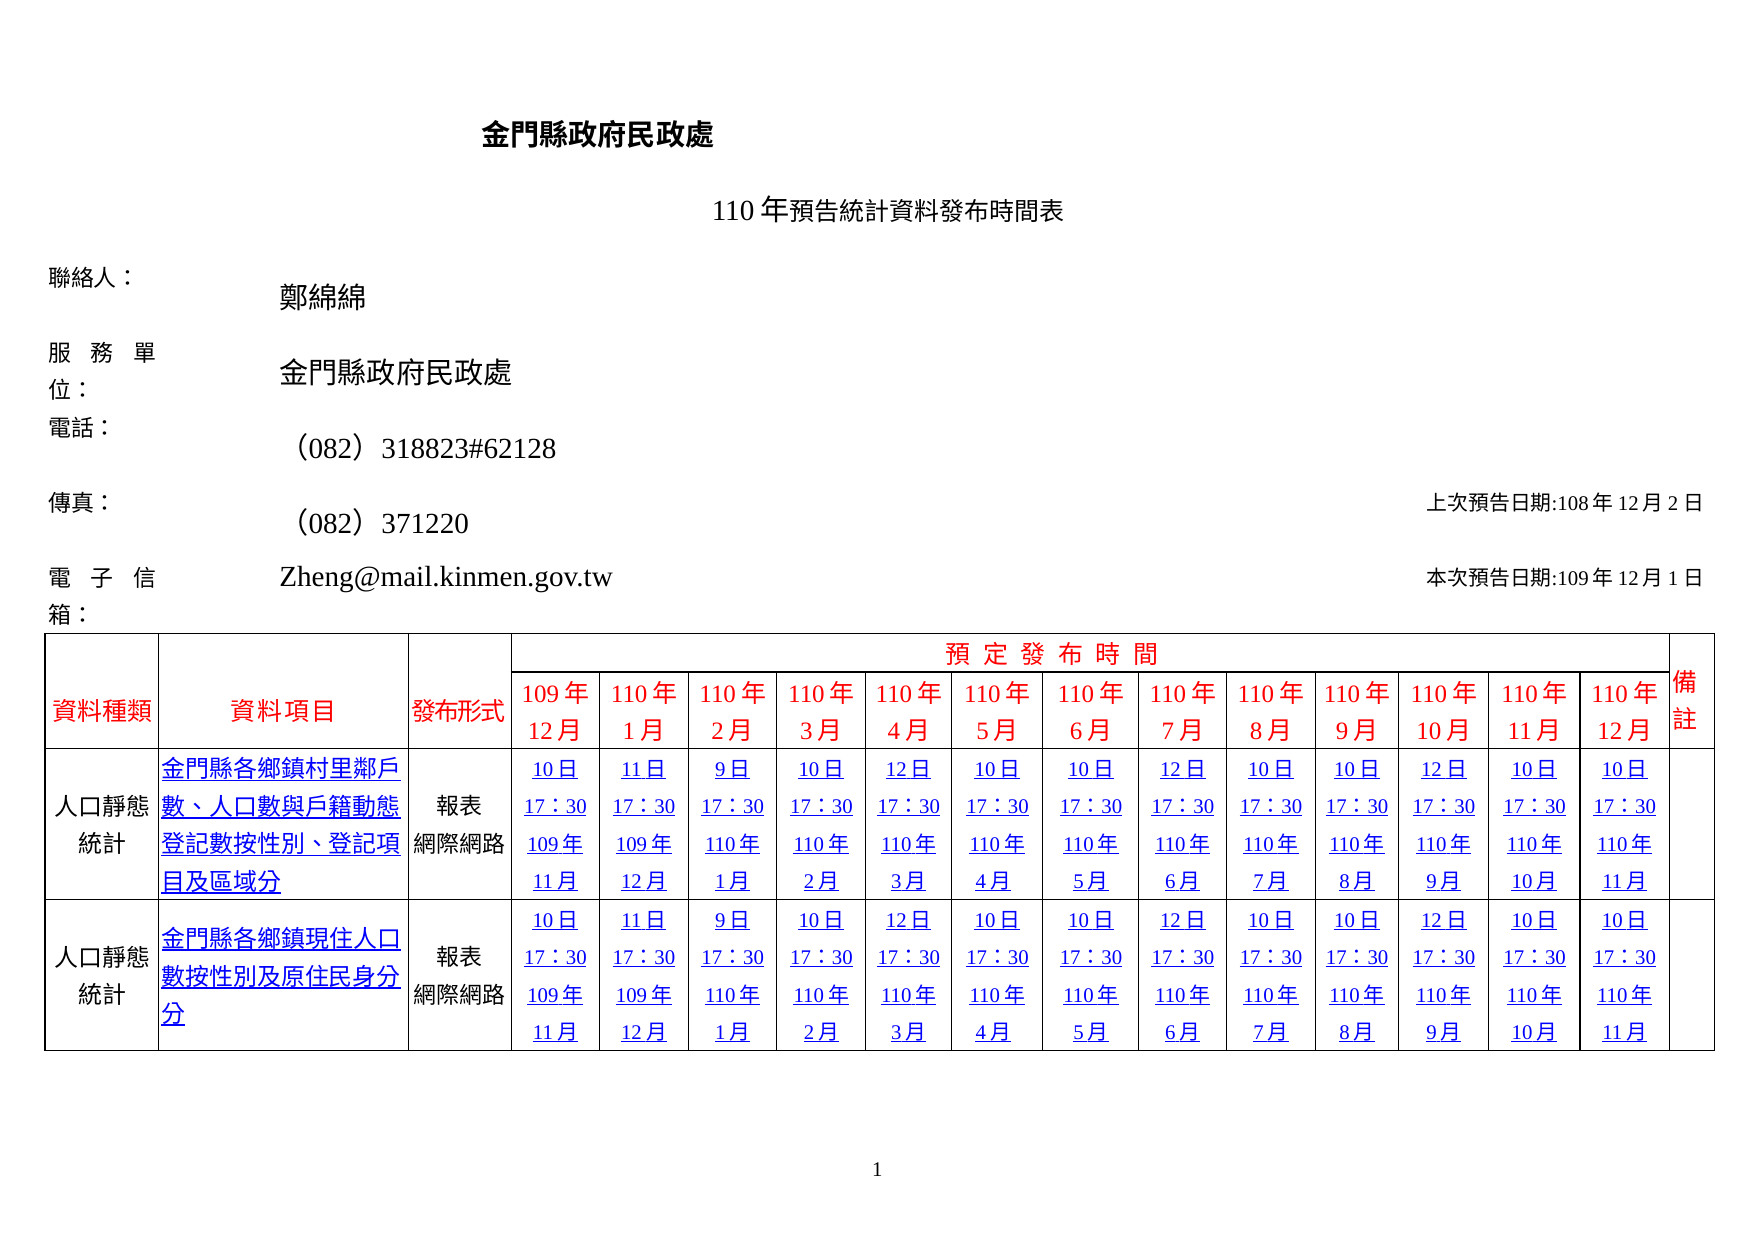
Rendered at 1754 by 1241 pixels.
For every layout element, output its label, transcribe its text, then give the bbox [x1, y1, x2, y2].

table_cell 10日 17：30 110年 5月 [1043, 749, 1138, 898]
table_cell [159, 634, 408, 671]
table_cell 10日 17：30 110年 7月 [1227, 900, 1315, 1049]
table_header [159, 258, 276, 333]
table_cell 資料種類 [46, 671, 158, 747]
table_cell 資料項目 [159, 671, 408, 747]
table_cell 110年 2月 [689, 673, 776, 747]
table_cell [1670, 900, 1714, 1049]
table_cell 發布形式 [409, 671, 511, 747]
text 金門縣政府民政處 [75, 95, 1679, 170]
table_cell 11日 17：30 109年 12月 [600, 749, 688, 898]
table_cell [46, 634, 158, 671]
table_cell 12日 17：30 110年 9月 [1399, 900, 1488, 1049]
table_cell 10日 17：30 109年 11月 [512, 900, 599, 1049]
table_cell [409, 634, 511, 671]
table_cell 10日 17：30 110年 2月 [777, 749, 865, 898]
table_cell [159, 483, 276, 558]
table_header 鄭綿綿 [276, 258, 1423, 333]
table_cell 9日 17：30 110年 1月 [689, 900, 776, 1049]
table_cell 10日 17：30 110年 11月 [1581, 900, 1669, 1049]
table_cell 110年 10月 [1399, 673, 1488, 747]
table_cell 10日 17：30 110年 10月 [1489, 900, 1579, 1049]
table_cell [159, 408, 276, 483]
table_cell [1670, 749, 1714, 898]
table_cell 電話： [45, 408, 159, 483]
table_cell 12日 17：30 110年 3月 [866, 900, 951, 1049]
table_cell [159, 333, 276, 408]
table_cell 10日 17：30 110年 8月 [1316, 900, 1398, 1049]
table_cell 10日 17：30 110年 4月 [952, 900, 1042, 1049]
table_cell 10日 17：30 110年 10月 [1489, 749, 1579, 898]
table_cell 10日 17：30 110年 11月 [1581, 749, 1669, 898]
table_cell 電子信箱： [45, 558, 159, 633]
table_cell （082）371220 [276, 483, 1423, 558]
table_cell 傳真： [45, 483, 159, 558]
table_cell 報表 網際網路 [409, 749, 511, 898]
table_cell 10日 17：30 109年 11月 [512, 749, 599, 898]
table_cell 109年 12月 [512, 673, 599, 747]
table_cell 110年 6月 [1043, 673, 1138, 747]
table_header 聯絡人： [45, 258, 159, 333]
table_cell 110年 5月 [952, 673, 1042, 747]
table_cell 預 定 發 布 時 間 [512, 634, 1669, 671]
table_cell 人口靜態統計 [46, 749, 158, 898]
table_cell 人口靜態統計 [46, 900, 158, 1049]
table_cell 備註 [1670, 634, 1714, 747]
table_cell [1424, 408, 1714, 483]
table_cell 12日 17：30 110年 3月 [866, 749, 951, 898]
table_cell 12日 17：30 110年 6月 [1139, 749, 1226, 898]
table_cell 上次預告日期:108年12月2 日 [1424, 483, 1714, 558]
table_cell 10日 17：30 110年 8月 [1316, 749, 1398, 898]
table_cell 金門縣各鄉鎮村里鄰戶數、人口數與戶籍動態登記數按性別、登記項目及區域分 [159, 749, 408, 898]
table_cell 10日 17：30 110年 2月 [777, 900, 865, 1049]
table_cell 110年 1月 [600, 673, 688, 747]
table_cell 110年 12月 [1581, 673, 1669, 747]
table_cell 110年 11月 [1489, 673, 1579, 747]
table_cell （082）318823#62128 [276, 408, 1423, 483]
table_cell [1424, 333, 1714, 408]
table_cell 11日 17：30 109年 12月 [600, 900, 688, 1049]
table_cell Zheng@mail.kinmen.gov.tw [276, 558, 1423, 633]
table_cell 金門縣政府民政處 [276, 333, 1423, 408]
table_cell 110年 4月 [866, 673, 951, 747]
table_cell [159, 558, 276, 633]
table_cell 金門縣各鄉鎮現住人口數按性別及原住民身分分 [159, 900, 408, 1049]
table_cell 10日 17：30 110年 4月 [952, 749, 1042, 898]
table_cell 110年 9月 [1316, 673, 1398, 747]
table_cell 本次預告日期:109年12月1 日 [1424, 558, 1714, 633]
table_cell 9日 17：30 110年 1月 [689, 749, 776, 898]
table_cell 12日 17：30 110年 9月 [1399, 749, 1488, 898]
table_header [1424, 258, 1714, 333]
text 110年預告統計資料發布時間表 [75, 170, 1679, 245]
table_cell 12日 17：30 110年 6月 [1139, 900, 1226, 1049]
table_cell 110年 7月 [1139, 673, 1226, 747]
table_cell 服務單位： [45, 333, 159, 408]
table_cell 10日 17：30 110年 5月 [1043, 900, 1138, 1049]
table_cell 報表 網際網路 [409, 900, 511, 1049]
table_cell 110年 8月 [1227, 673, 1315, 747]
table_cell 10日 17：30 110年 7月 [1227, 749, 1315, 898]
table_cell 110年 3月 [777, 673, 865, 747]
